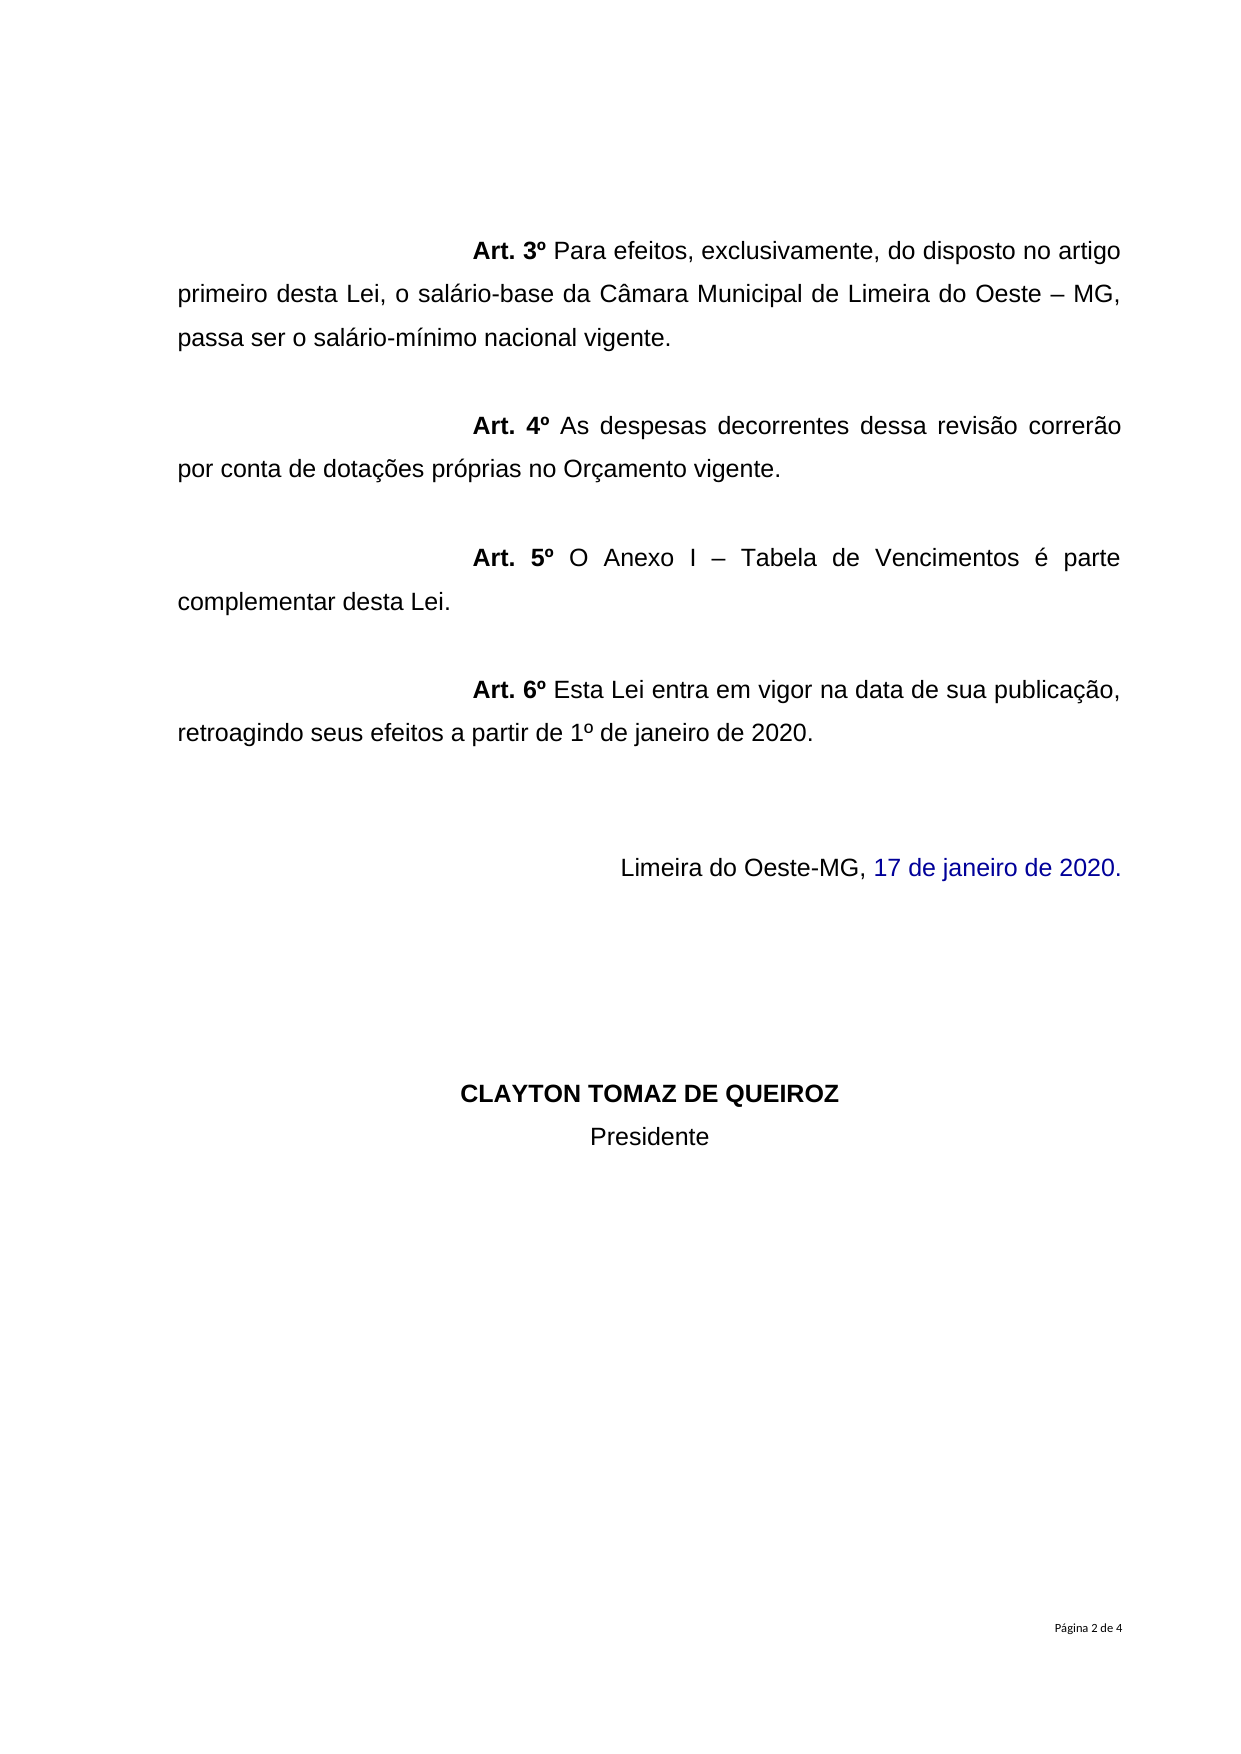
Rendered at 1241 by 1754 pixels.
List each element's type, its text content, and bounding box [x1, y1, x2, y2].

text Limeira do Oeste-MG, 17 de janeiro de 2020. [177, 853, 1122, 882]
text Art. 4º As despesas decorrentes dessa revisão correrão por conta de dotações próprias no Orçamento vigente. [177, 411, 1122, 483]
text Presidente [177, 1122, 1122, 1151]
text Art. 6º Esta Lei entra em vigor na data de sua publicação, retroagindo seus efeitos a partir de 1º de janeiro de 2020. [177, 675, 1122, 747]
text Art. 3º Para efeitos, exclusivamente, do disposto no artigo primeiro desta Lei, o salário-base da Câmara Municipal de Limeira do Oeste – MG, passa ser o salário-mínimo nacional vigente. [177, 236, 1122, 351]
text CLAYTON TOMAZ DE QUEIROZ [177, 1079, 1122, 1108]
text Art. 5º O Anexo I – Tabela de Vencimentos é parte complementar desta Lei. [177, 543, 1122, 615]
